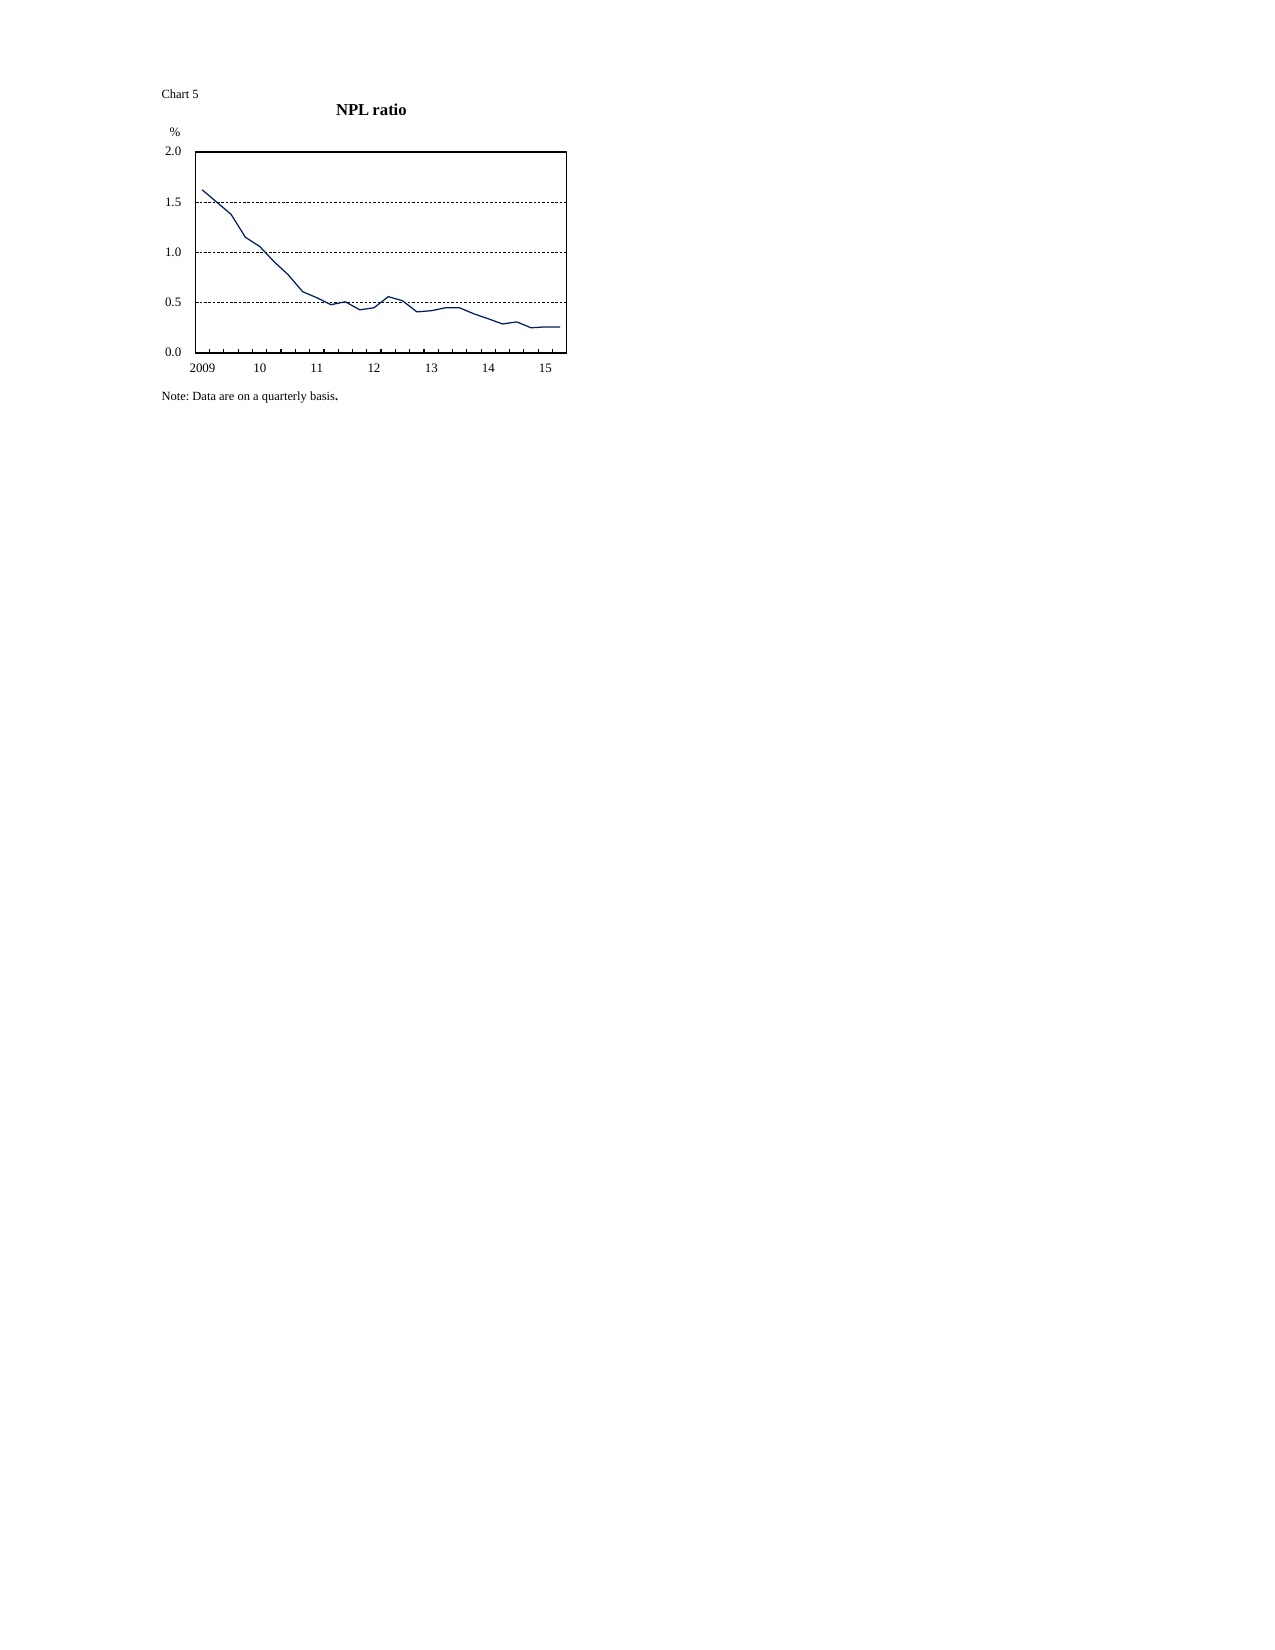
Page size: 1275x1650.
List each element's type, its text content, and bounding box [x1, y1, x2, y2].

text NPL ratio [161, 102, 581, 119]
text Note: Data are on a quarterly basis. [161, 378, 581, 403]
text Chart 5 [161, 85, 581, 102]
